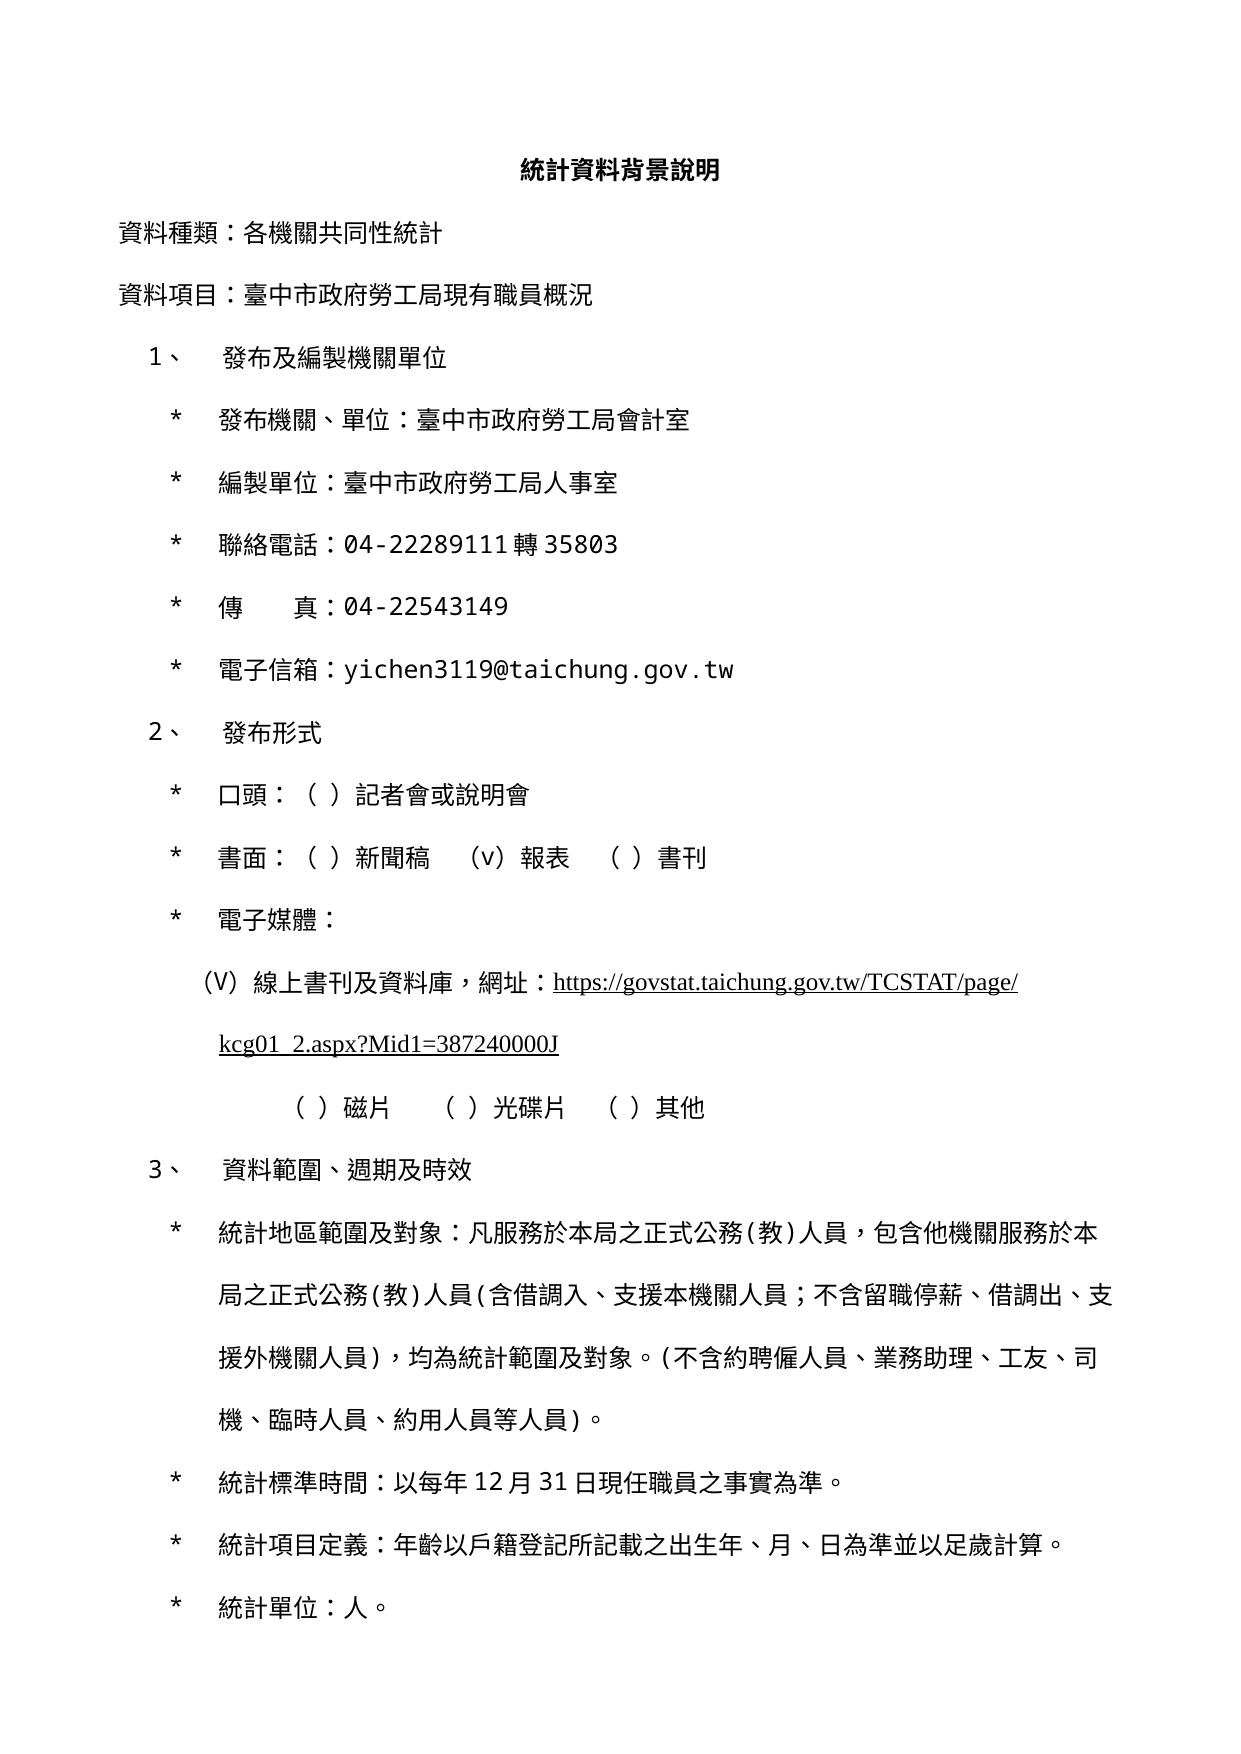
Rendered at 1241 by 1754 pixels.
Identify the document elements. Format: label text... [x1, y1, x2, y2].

list 口頭：（ ）記者會或說明會 [168, 752, 1122, 814]
list 統計標準時間：以每年12月31日現任職員之事實為準。 [168, 1439, 1122, 1502]
list 電子媒體： [168, 877, 1122, 939]
text （V）線上書刊及資料庫，網址：https://govstat.taichung.gov.tw/TCSTAT/page/kcg01_2.aspx?Mid1=387240000J [188, 939, 1156, 1064]
list 聯絡電話：04-22289111轉35803 [168, 502, 1122, 564]
list 編製單位：臺中市政府勞工局人事室 [168, 439, 1122, 502]
list 發布機關、單位：臺中市政府勞工局會計室 [168, 377, 1122, 439]
list 書面：（ ）新聞稿 （v）報表 （ ）書刊 [168, 814, 1122, 877]
text 資料項目：臺中市政府勞工局現有職員概況 [118, 252, 1122, 314]
text 資料種類：各機關共同性統計 [118, 189, 1122, 252]
list 統計項目定義：年齡以戶籍登記所記載之出生年、月、日為準並以足歲計算。 [168, 1502, 1122, 1564]
list 傳 真：04-22543149 [168, 564, 1122, 627]
text （ ）磁片 （ ）光碟片 （ ）其他 [168, 1064, 1122, 1127]
list 發布及編製機關單位 [148, 314, 1122, 377]
text 統計資料背景說明 [118, 127, 1122, 189]
list 電子信箱：yichen3119@taichung.gov.tw [168, 627, 1122, 689]
list 資料範圍、週期及時效 [148, 1127, 1122, 1189]
list 統計地區範圍及對象：凡服務於本局之正式公務(教)人員，包含他機關服務於本局之正式公務(教)人員(含借調入、支援本機關人員；不含留職停薪、借調出、支援外機關人員)，均為統計範圍及對象。(不含約聘僱人員、業務助理、工友、司機、臨時人員、約用人員等人員)。 [168, 1189, 1122, 1439]
list 發布形式 [148, 689, 1122, 752]
list 統計單位：人。 [168, 1564, 1122, 1627]
